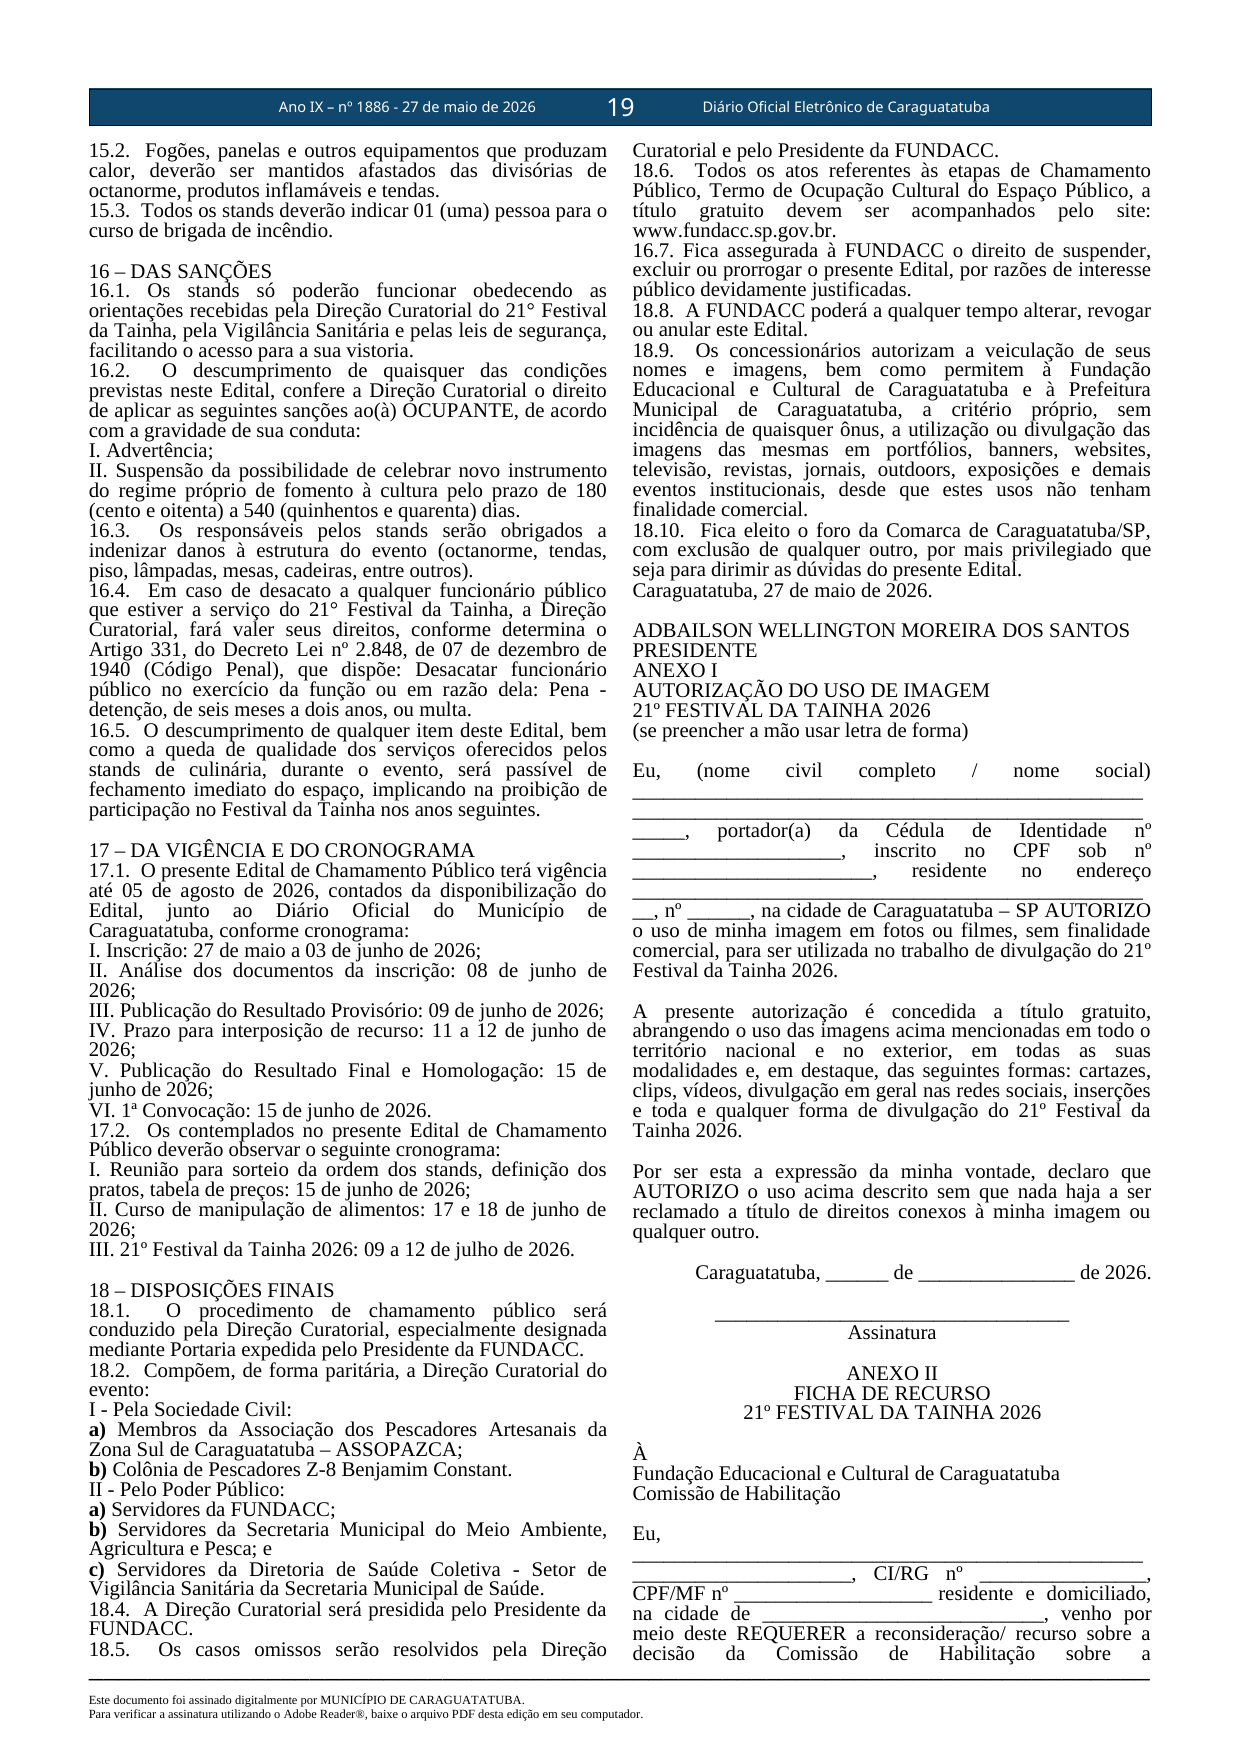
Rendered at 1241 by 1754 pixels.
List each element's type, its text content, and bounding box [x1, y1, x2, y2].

text IV. Prazo para interposição de recurso: 11 a 12 de junho de 2026; [88, 1021, 608, 1061]
text II. Curso de manipulação de alimentos: 17 e 18 de junho de 2026; [88, 1201, 608, 1241]
text 17.1. O presente Edital de Chamamento Público terá vigência até 05 de agosto de 2026, contados da disponibilização do Edital, junto ao Diário Oficial do Município de Caraguatatuba, conforme cronograma: [88, 862, 608, 942]
text 18.6. Todos os atos referentes às etapas de Chamamento Público, Termo de Ocupação Cultural do Espaço Público, a título gratuito devem ser acompanhados pelo site: www.fundacc.sp.gov.br. [632, 162, 1152, 242]
text A presente autorização é concedida a título gratuito, abrangendo o uso das imagens acima mencionadas em todo o território nacional e no exterior, em todas as suas modalidades e, em destaque, das seguintes formas: cartazes, clips, vídeos, divulgação em geral nas redes sociais, inserções e toda e qualquer forma de divulgação do 21º Festival da Tainha 2026. [632, 1002, 1152, 1142]
text Curatorial e pelo Presidente da FUNDACC. [632, 142, 1152, 162]
text I. Inscrição: 27 de maio a 03 de junho de 2026; [88, 942, 608, 962]
text Caraguatatuba, 27 de maio de 2026. [632, 581, 1152, 601]
text Fundação Educacional e Cultural de Caraguatatuba [632, 1464, 1152, 1484]
text (se preencher a mão usar letra de forma) [632, 721, 1152, 741]
text II - Pelo Poder Público: [88, 1481, 608, 1501]
text Caraguatatuba, ______ de _______________ de 2026. [632, 1263, 1152, 1283]
text III. 21º Festival da Tainha 2026: 09 a 12 de julho de 2026. [88, 1241, 608, 1261]
text 16.4. Em caso de desacato a qualquer funcionário público que estiver a serviço do 21° Festival da Tainha, a Direção Curatorial, fará valer seus direitos, conforme determina o Artigo 331, do Decreto Lei nº 2.848, de 07 de dezembro de 1940 (Código Penal), que dispõe: Desacatar funcionário público no exercício da função ou em razão dela: Pena - detenção, de seis meses a dois anos, ou multa. [88, 582, 608, 721]
text Assinatura [632, 1324, 1152, 1343]
text Por ser esta a expressão da minha vontade, declaro que AUTORIZO o uso acima descrito sem que nada haja a ser reclamado a título de direitos conexos à minha imagem ou qualquer outro. [632, 1163, 1152, 1243]
text a) Membros da Associação dos Pescadores Artesanais da Zona Sul de Caraguatatuba – ASSOPAZCA; [88, 1421, 608, 1461]
text V. Publicação do Resultado Final e Homologação: 15 de junho de 2026; [88, 1061, 608, 1101]
text VI. 1ª Convocação: 15 de junho de 2026. [88, 1101, 608, 1121]
text III. Publicação do Resultado Provisório: 09 de junho de 2026; [88, 1002, 608, 1021]
text 18 – DISPOSIÇÕES FINAIS [88, 1281, 608, 1301]
text 18.4. A Direção Curatorial será presidida pelo Presidente da FUNDACC. [88, 1600, 608, 1640]
text I. Reunião para sorteio da ordem dos stands, definição dos pratos, tabela de preços: 15 de junho de 2026; [88, 1161, 608, 1201]
text a) Servidores da FUNDACC; [88, 1501, 608, 1521]
text ANEXO I [632, 661, 1152, 681]
text PRESIDENTE [632, 642, 1152, 661]
text __________________________________ [632, 1304, 1152, 1324]
text 18.2. Compõem, de forma paritária, a Direção Curatorial do evento: [88, 1361, 608, 1401]
text AUTORIZAÇÃO DO USO DE IMAGEM [632, 681, 1152, 701]
text I - Pela Sociedade Civil: [88, 1401, 608, 1421]
text FICHA DE RECURSO [632, 1384, 1152, 1404]
text II. Suspensão da possibilidade de celebrar novo instrumento do regime próprio de fomento à cultura pelo prazo de 180 (cento e oitenta) a 540 (quinhentos e quarenta) dias. [88, 462, 608, 522]
text 21º FESTIVAL DA TAINHA 2026 [632, 1404, 1152, 1424]
text c) Servidores da Diretoria de Saúde Coletiva - Setor de Vigilância Sanitária da Secretaria Municipal de Saúde. [88, 1560, 608, 1600]
text 18.9. Os concessionários autorizam a veiculação de seus nomes e imagens, bem como permitem à Fundação Educacional e Cultural de Caraguatatuba e à Prefeitura Municipal de Caraguatatuba, a critério próprio, sem incidência de quaisquer ônus, a utilização ou divulgação das imagens das mesmas em portfólios, banners, websites, televisão, revistas, jornais, outdoors, exposições e demais eventos institucionais, desde que estes usos não tenham finalidade comercial. [632, 341, 1152, 521]
text b) Servidores da Secretaria Municipal do Meio Ambiente, Agricultura e Pesca; e [88, 1521, 608, 1560]
text 15.2. Fogões, panelas e outros equipamentos que produzam calor, deverão ser mantidos afastados das divisórias de octanorme, produtos inflamáveis e tendas. [88, 142, 608, 202]
text b) Colônia de Pescadores Z-8 Benjamim Constant. [88, 1461, 608, 1481]
text I. Advertência; [88, 442, 608, 462]
text 17.2. Os contemplados no presente Edital de Chamamento Público deverão observar o seguinte cronograma: [88, 1121, 608, 1161]
text II. Análise dos documentos da inscrição: 08 de junho de 2026; [88, 962, 608, 1002]
text Eu, ______________________________________________________________________, CI/RG nº ________________, CPF/MF nº ___________________ residente e domiciliado, na cidade de ___________________________, venho por meio deste REQUERER a reconsideração/ recurso sobre a decisão da Comissão de Habilitação sobre a [632, 1525, 1152, 1665]
text À [632, 1444, 1152, 1464]
text 16.2. O descumprimento de quaisquer das condições previstas neste Edital, confere a Direção Curatorial o direito de aplicar as seguintes sanções ao(à) OCUPANTE, de acordo com a gravidade de sua conduta: [88, 362, 608, 442]
text 16.7. Fica assegurada à FUNDACC o direito de suspender, excluir ou prorrogar o presente Edital, por razões de interesse público devidamente justificadas. [632, 242, 1152, 301]
text ADBAILSON WELLINGTON MOREIRA DOS SANTOS [632, 622, 1152, 642]
text 18.5. Os casos omissos serão resolvidos pela Direção [88, 1640, 608, 1660]
text 18.1. O procedimento de chamamento público será conduzido pela Direção Curatorial, especialmente designada mediante Portaria expedida pelo Presidente da FUNDACC. [88, 1301, 608, 1361]
text Eu, (nome civil completo / nome social) _______________________________________________________________________________________________________, portador(a) da Cédula de Identidade nº ____________________, inscrito no CPF sob nº _______________________, residente no endereço ___________________________________________________, nº ______, na cidade de Caraguatatuba – SP AUTORIZO o uso de minha imagem em fotos ou filmes, sem finalidade comercial, para ser utilizada no trabalho de divulgação do 21º Festival da Tainha 2026. [632, 762, 1152, 982]
text 16.1. Os stands só poderão funcionar obedecendo as orientações recebidas pela Direção Curatorial do 21° Festival da Tainha, pela Vigilância Sanitária e pelas leis de segurança, facilitando o acesso para a sua vistoria. [88, 282, 608, 362]
text 18.8. A FUNDACC poderá a qualquer tempo alterar, revogar ou anular este Edital. [632, 301, 1152, 341]
text 15.3. Todos os stands deverão indicar 01 (uma) pessoa para o curso de brigada de incêndio. [88, 202, 608, 242]
text 16.5. O descumprimento de qualquer item deste Edital, bem como a queda de qualidade dos serviços oferecidos pelos stands de culinária, durante o evento, será passível de fechamento imediato do espaço, implicando na proibição de participação no Festival da Tainha nos anos seguintes. [88, 721, 608, 821]
text Comissão de Habilitação [632, 1484, 1152, 1504]
text 18.10. Fica eleito o foro da Comarca de Caraguatatuba/SP, com exclusão de qualquer outro, por mais privilegiado que seja para dirimir as dúvidas do presente Edital. [632, 521, 1152, 581]
text 16.3. Os responsáveis pelos stands serão obrigados a indenizar danos à estrutura do evento (octanorme, tendas, piso, lâmpadas, mesas, cadeiras, entre outros). [88, 522, 608, 582]
text ANEXO II [632, 1364, 1152, 1384]
text 21º FESTIVAL DA TAINHA 2026 [632, 701, 1152, 721]
text 17 – DA VIGÊNCIA E DO CRONOGRAMA [88, 842, 608, 862]
text 16 – DAS SANÇÕES [88, 262, 608, 282]
